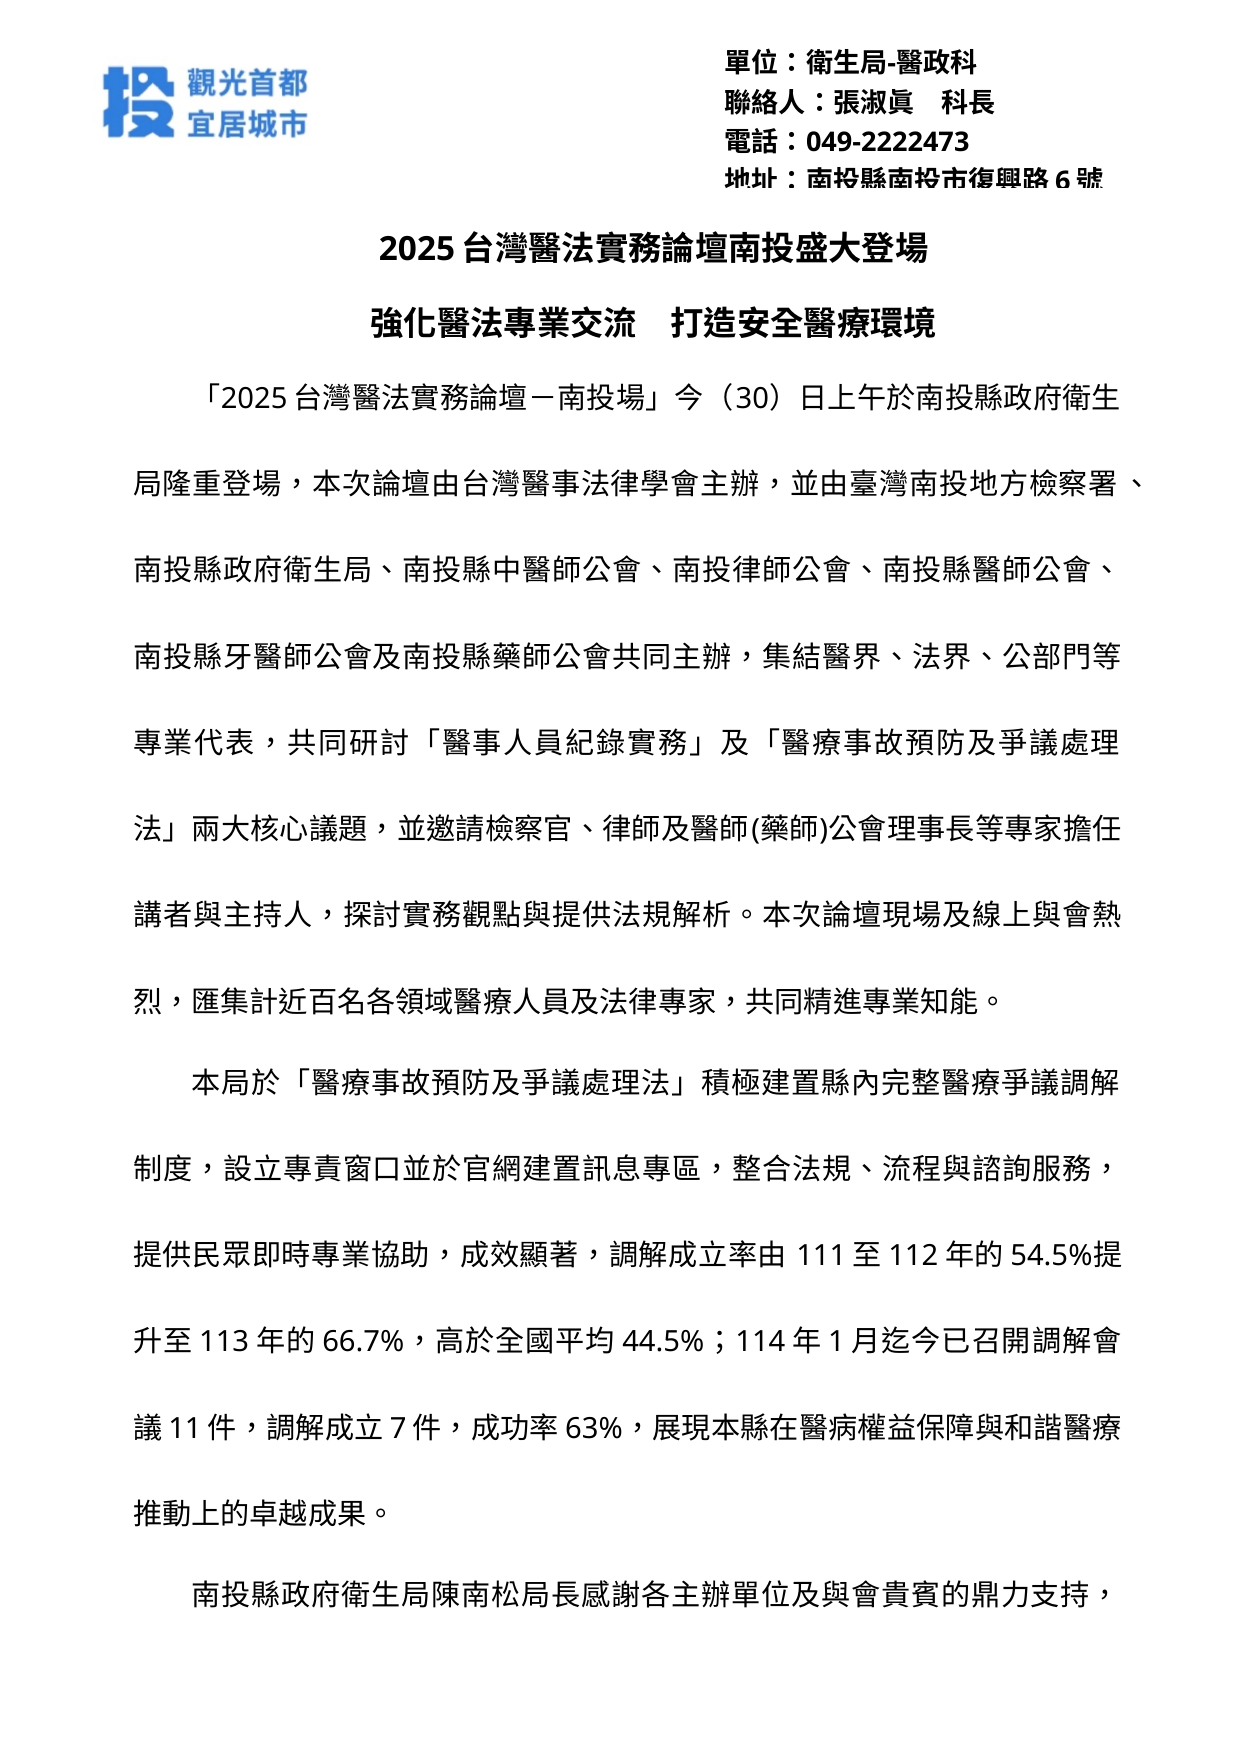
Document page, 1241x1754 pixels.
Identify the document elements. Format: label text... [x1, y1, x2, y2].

picture [70, 46, 390, 162]
text 強化醫法專業交流 打造安全醫療環境 [59, 283, 1181, 358]
text 2025台灣醫法實務論壇南投盛大登場 [59, 208, 1181, 283]
text 南投縣政府衛生局陳南松局長感謝各主辦單位及與會貴賓的鼎力支持， [133, 1556, 1122, 1631]
text 聯絡人：張淑眞 科長 [724, 81, 1126, 120]
text 本局於「醫療事故預防及爭議處理法」積極建置縣內完整醫療爭議調解制度，設立專責窗口並於官網建置訊息專區，整合法規、流程與諮詢服務，提供民眾即時專業協助，成效顯著，調解成立率由111至112年的54.5%提升至113年的66.7%，高於全國平均44.5%；114年1月迄今已召開調解會議11件，調解成立7件，成功率63%，展現本縣在醫病權益保障與和諧醫療推動上的卓越成果。 [133, 1043, 1122, 1549]
text 電話：049-2222473 [724, 120, 1126, 159]
text 「2025台灣醫法實務論壇－南投場」今（30）日上午於南投縣政府衛生局隆重登場，本次論壇由台灣醫事法律學會主辦，並由臺灣南投地方檢察署、南投縣政府衛生局、南投縣中醫師公會、南投律師公會、南投縣醫師公會、南投縣牙醫師公會及南投縣藥師公會共同主辦，集結醫界、法界、公部門等專業代表，共同研討「醫事人員紀錄實務」及「醫療事故預防及爭議處理法」兩大核心議題，並邀請檢察官、律師及醫師(藥師)公會理事長等專家擔任講者與主持人，探討實務觀點與提供法規解析。本次論壇現場及線上與會熱烈，匯集計近百名各領域醫療人員及法律專家，共同精進專業知能。 [133, 358, 1122, 1037]
text 地址：南投縣南投市復興路6號 [724, 159, 1126, 188]
text 單位：衛生局-醫政科 [724, 41, 1126, 81]
